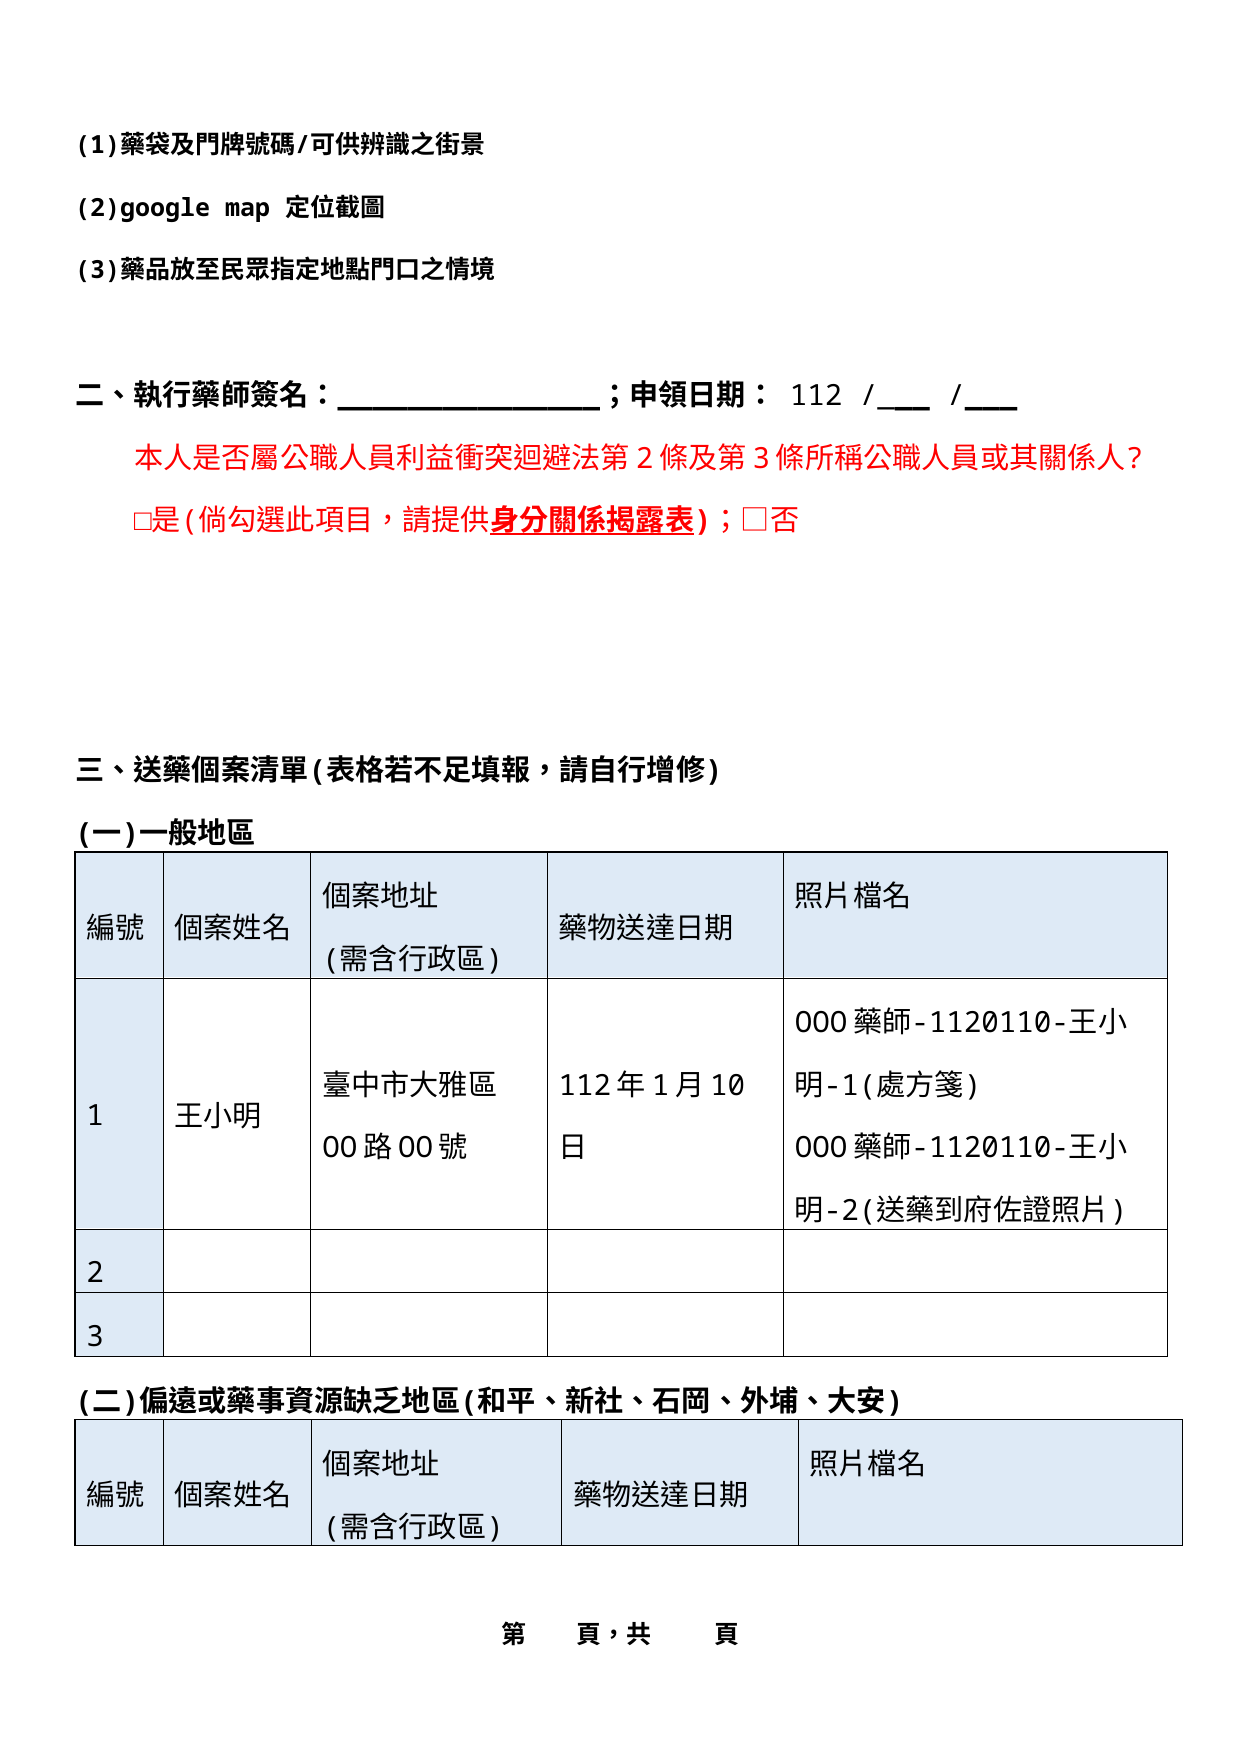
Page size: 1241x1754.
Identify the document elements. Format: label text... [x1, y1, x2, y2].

table_cell [164, 1230, 310, 1292]
table_header 個案姓名 [164, 1420, 311, 1545]
table_header 個案地址 (需含行政區) [311, 853, 547, 977]
table_cell OOO藥師-1120110-王小明-1(處方箋) OOO藥師-1120110-王小明-2(送藥到府佐證照片) [784, 979, 1167, 1228]
text 二、執行藥師簽名：_______________；申領日期： 112 /___ /___ [75, 351, 1165, 414]
text 三、送藥個案清單(表格若不足填報，請自行增修) [75, 726, 1165, 789]
table_header 藥物送達日期 [548, 853, 783, 977]
table_header 個案姓名 [164, 853, 310, 977]
table_cell [311, 1293, 547, 1356]
text (2)google map 定位截圖 [75, 164, 1165, 226]
table_cell [164, 1293, 310, 1356]
text (1)藥袋及門牌號碼/可供辨識之街景 [75, 101, 1165, 164]
table_cell [548, 1230, 783, 1292]
text □是(倘勾選此項目，請提供身分關係揭露表)；□否 [75, 476, 1165, 539]
table_header 藥物送達日期 [562, 1420, 798, 1545]
table_cell [784, 1230, 1167, 1292]
table_header 個案地址 (需含行政區) [312, 1420, 561, 1545]
table_header 編號 [76, 853, 163, 977]
text (3)藥品放至民眾指定地點門口之情境 [75, 226, 1165, 289]
text (二)偏遠或藥事資源缺乏地區(和平、新社、石岡、外埔、大安) [75, 1357, 1165, 1419]
text (一)一般地區 [75, 789, 1165, 851]
table_cell 2 [76, 1230, 163, 1292]
table_cell [311, 1230, 547, 1292]
table_header 照片檔名 [784, 853, 1167, 977]
table_header 編號 [76, 1420, 163, 1545]
table_cell 王小明 [164, 979, 310, 1228]
table_cell 3 [76, 1293, 163, 1356]
text 本人是否屬公職人員利益衝突迴避法第2條及第3條所稱公職人員或其關係人? [75, 414, 1165, 476]
table_cell [548, 1293, 783, 1356]
table_cell 臺中市大雅區OO路OO號 [311, 979, 547, 1228]
table_cell 1 [76, 979, 163, 1228]
table_cell [784, 1293, 1167, 1356]
table_cell 112年1月10日 [548, 979, 783, 1228]
table_header 照片檔名 [799, 1420, 1182, 1545]
